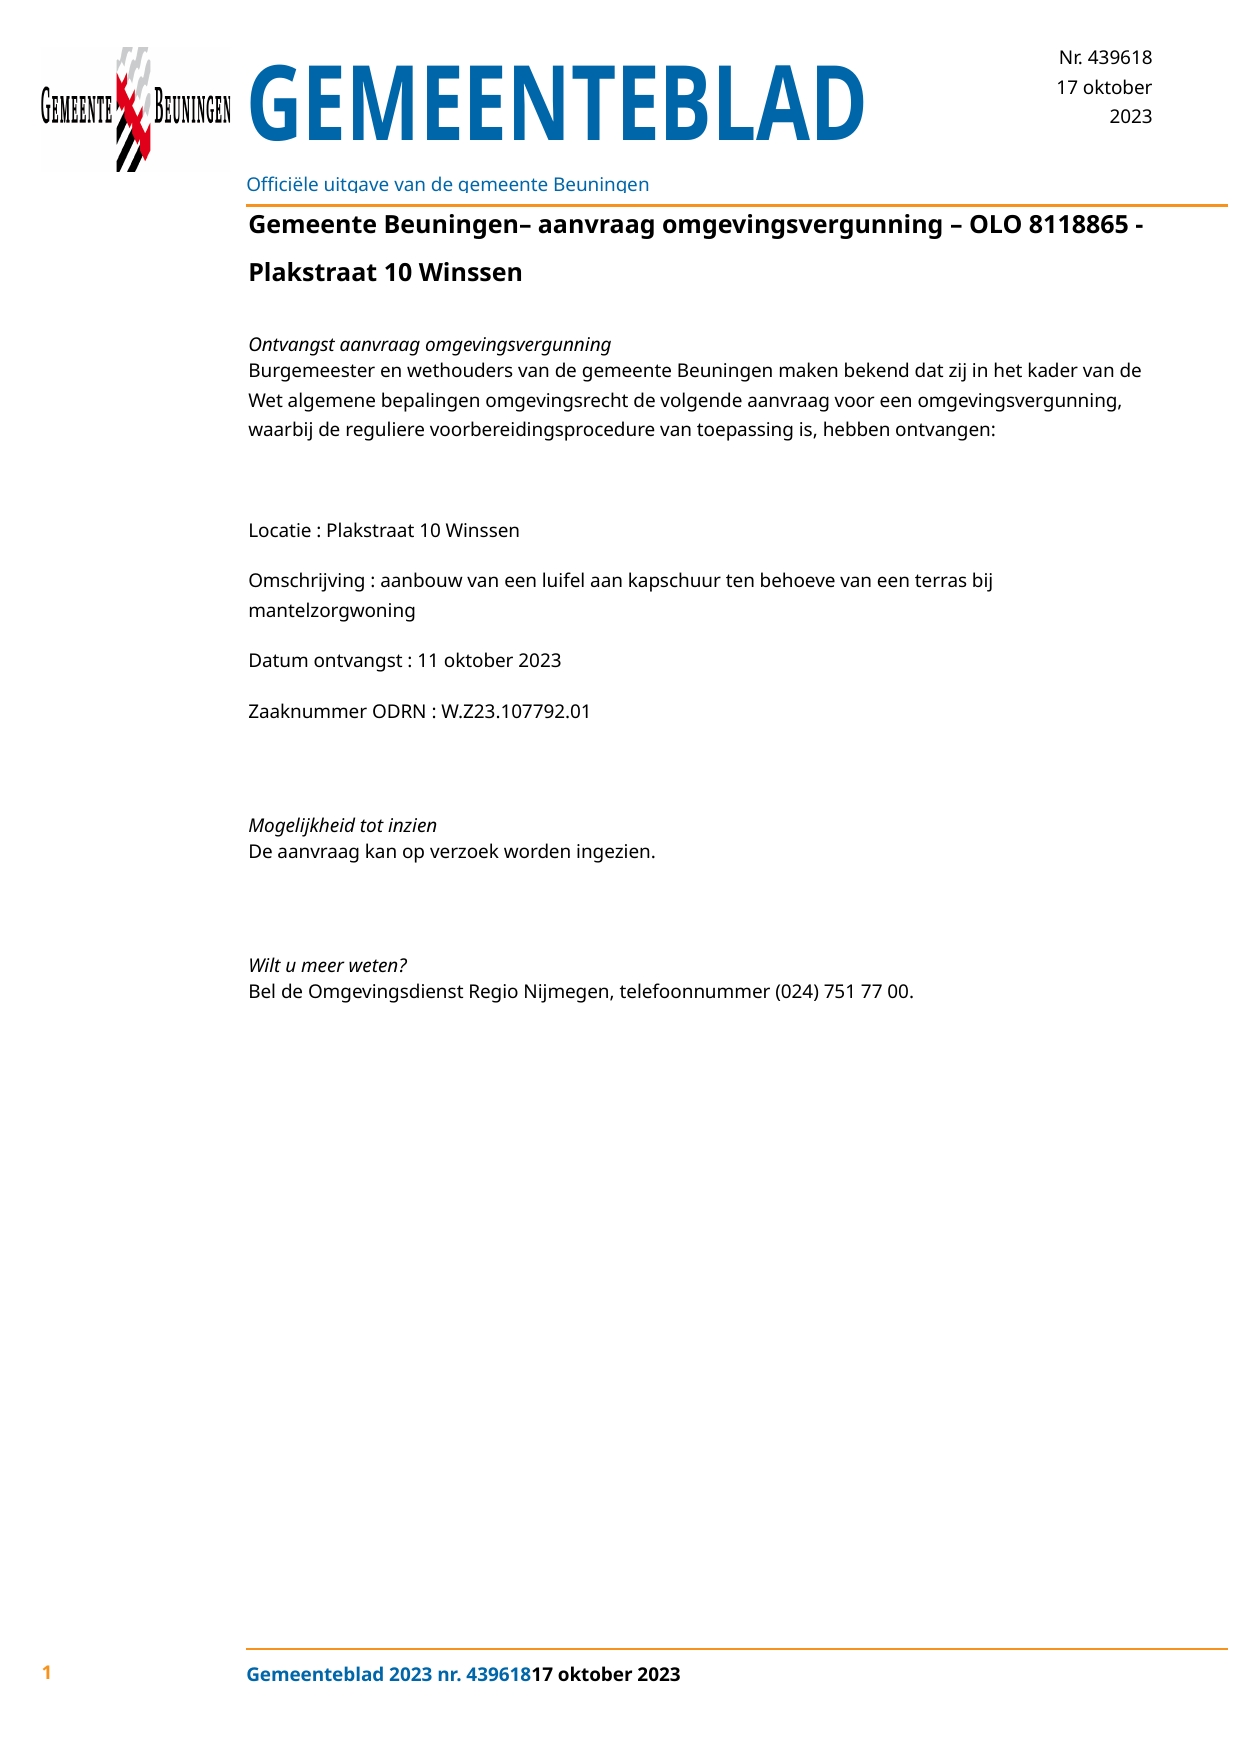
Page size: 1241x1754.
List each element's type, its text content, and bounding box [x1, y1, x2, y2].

text De aanvraag kan op verzoek worden ingezien. [248, 838, 1152, 864]
text Wilt u meer weten? [248, 952, 1152, 978]
text Zaaknummer ODRN : W.Z23.107792.01 [248, 698, 1152, 724]
text Mogelijkheid tot inzien [248, 812, 1152, 838]
text Datum ontvangst : 11 oktober 2023 [248, 648, 1152, 673]
text Burgemeester en wethouders van de gemeente Beuningen maken bekend dat zij in het kader van de Wet algemene bepalingen omgevingsrecht de volgende aanvraag voor een omgevingsvergunning, waarbij de reguliere voorbereidingsprocedure van toepassing is, hebben ontvangen: [248, 357, 1152, 442]
text Locatie : Plakstraat 10 Winssen [248, 517, 1152, 543]
picture [41, 47, 231, 172]
text Gemeente Beuningen– aanvraag omgevingsvergunning – OLO 8118865 - Plakstraat 10 Winssen [248, 207, 1152, 288]
text Bel de Omgevingsdienst Regio Nijmegen, telefoonnummer (024) 751 77 00. [248, 978, 1152, 1004]
text Omschrijving : aanbouw van een luifel aan kapschuur ten behoeve van een terras bij mantelzorgwoning [248, 568, 1152, 623]
text Ontvangst aanvraag omgevingsvergunning [248, 331, 1152, 357]
